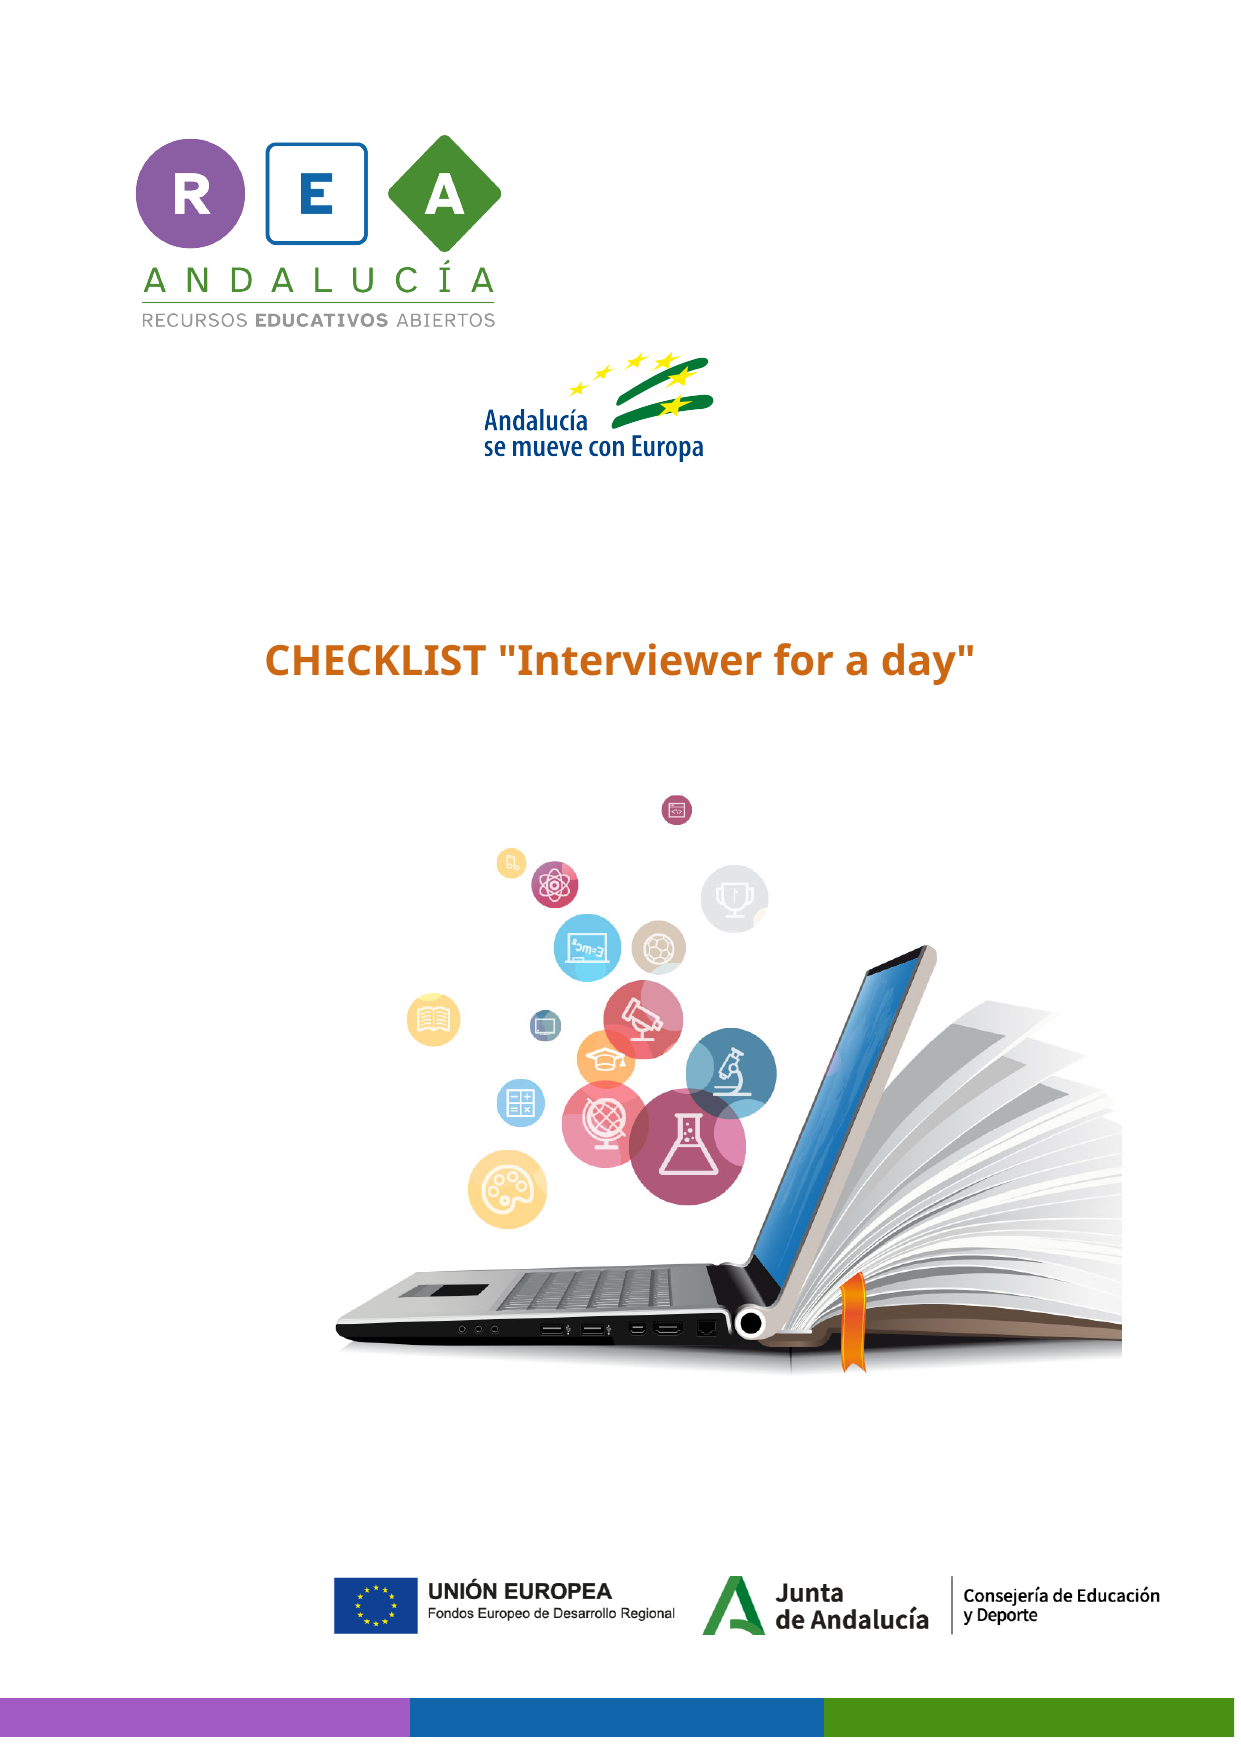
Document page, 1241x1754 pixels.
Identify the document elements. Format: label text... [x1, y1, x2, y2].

picture [0, 1490, 1235, 1737]
picture [290, 762, 1122, 1404]
title CHECKLIST "Interviewer for a day" [118, 631, 1122, 687]
picture [118, 118, 715, 462]
